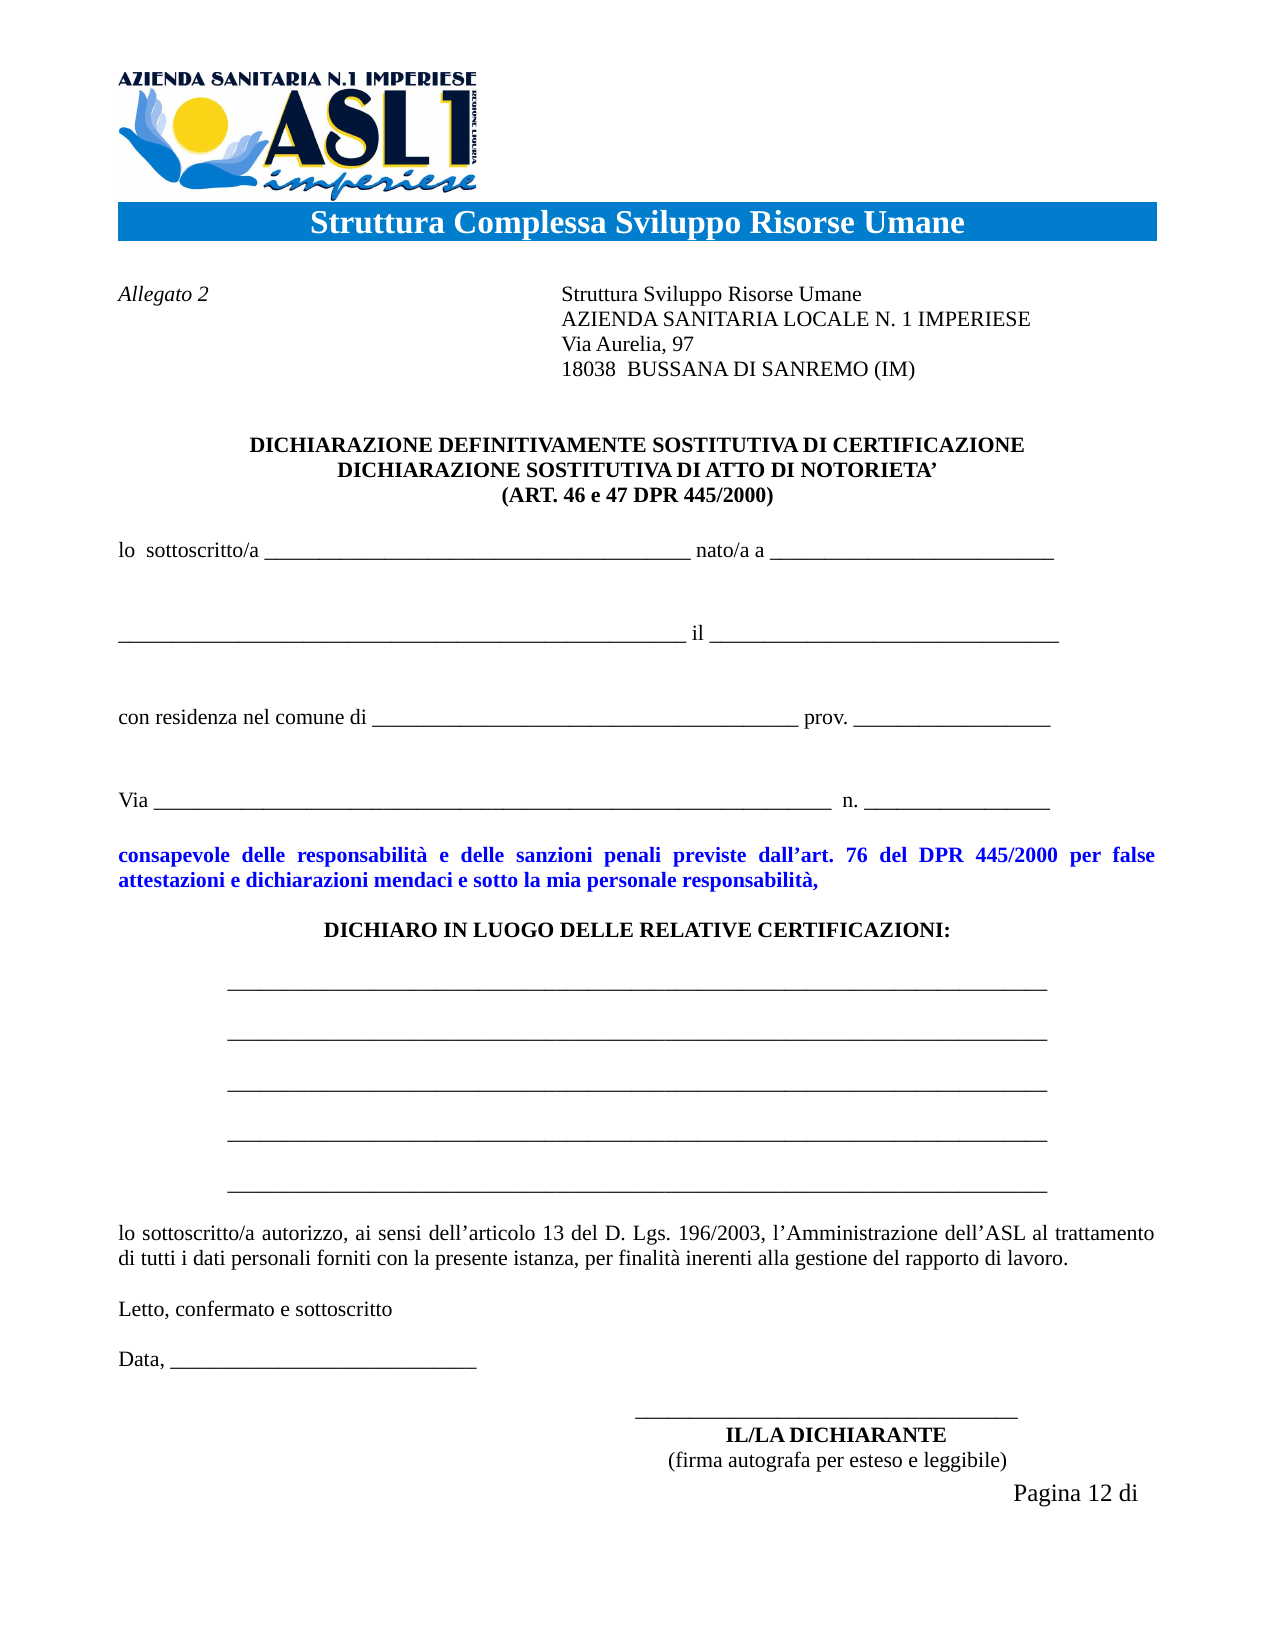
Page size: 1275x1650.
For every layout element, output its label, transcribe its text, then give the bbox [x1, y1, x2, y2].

text ___________________________________________________________________________ [118, 1069, 1157, 1094]
text Letto, confermato e sottoscritto [118, 1296, 1157, 1321]
text lo sottoscritto/a autorizzo, ai sensi dell’articolo 13 del D. Lgs. 196/2003, l’Amministrazione dell’ASL al trattamento di tutti i dati personali forniti con la presente istanza, per finalità inerenti alla gestione del rapporto di lavoro. [118, 1220, 1157, 1270]
text lo sottoscritto/a _______________________________________ nato/a a __________________________ [118, 537, 1157, 562]
text con residenza nel comune di _______________________________________ prov. __________________ [118, 704, 1157, 729]
text ____________________________________________________ il ________________________________ [118, 620, 1157, 646]
text ___________________________________________________________________________ [118, 1169, 1157, 1195]
text Data, ____________________________ [118, 1346, 1157, 1371]
subtitle DICHIARAZIONE DEFINITIVAMENTE SOSTITUTIVA DI CERTIFICAZIONE [118, 432, 1157, 457]
subtitle DICHIARO IN LUOGO DELLE RELATIVE CERTIFICAZIONI: [118, 917, 1157, 943]
text ___________________________________________________________________________ [118, 1119, 1157, 1144]
text consapevole delle responsabilità e delle sanzioni penali previste dall’art. 76 del DPR 445/2000 per false attestazioni e dichiarazioni mendaci e sotto la mia personale responsabilità, [118, 842, 1157, 892]
text Allegato 2 Struttura Sviluppo Risorse Umane [118, 281, 1157, 306]
text ___________________________________________________________________________ [118, 968, 1157, 993]
text ___________________________________________________________________________ [118, 1018, 1157, 1043]
text Via Aurelia, 97 [561, 331, 1157, 356]
subtitle DICHIARAZIONE SOSTITUTIVA DI ATTO DI NOTORIETA’ [118, 457, 1157, 482]
text AZIENDA SANITARIA LOCALE N. 1 IMPERIESE [561, 306, 1157, 331]
text ___________________________________ [118, 1396, 1157, 1422]
text IL/LA DICHIARANTE (firma autografa per esteso e leggibile) [118, 1422, 1157, 1472]
text 18038 BUSSANA DI SANREMO (IM) [561, 356, 1157, 382]
text Via ______________________________________________________________ n. _________________ [118, 787, 1157, 813]
text (ART. 46 e 47 DPR 445/2000) [118, 482, 1157, 508]
